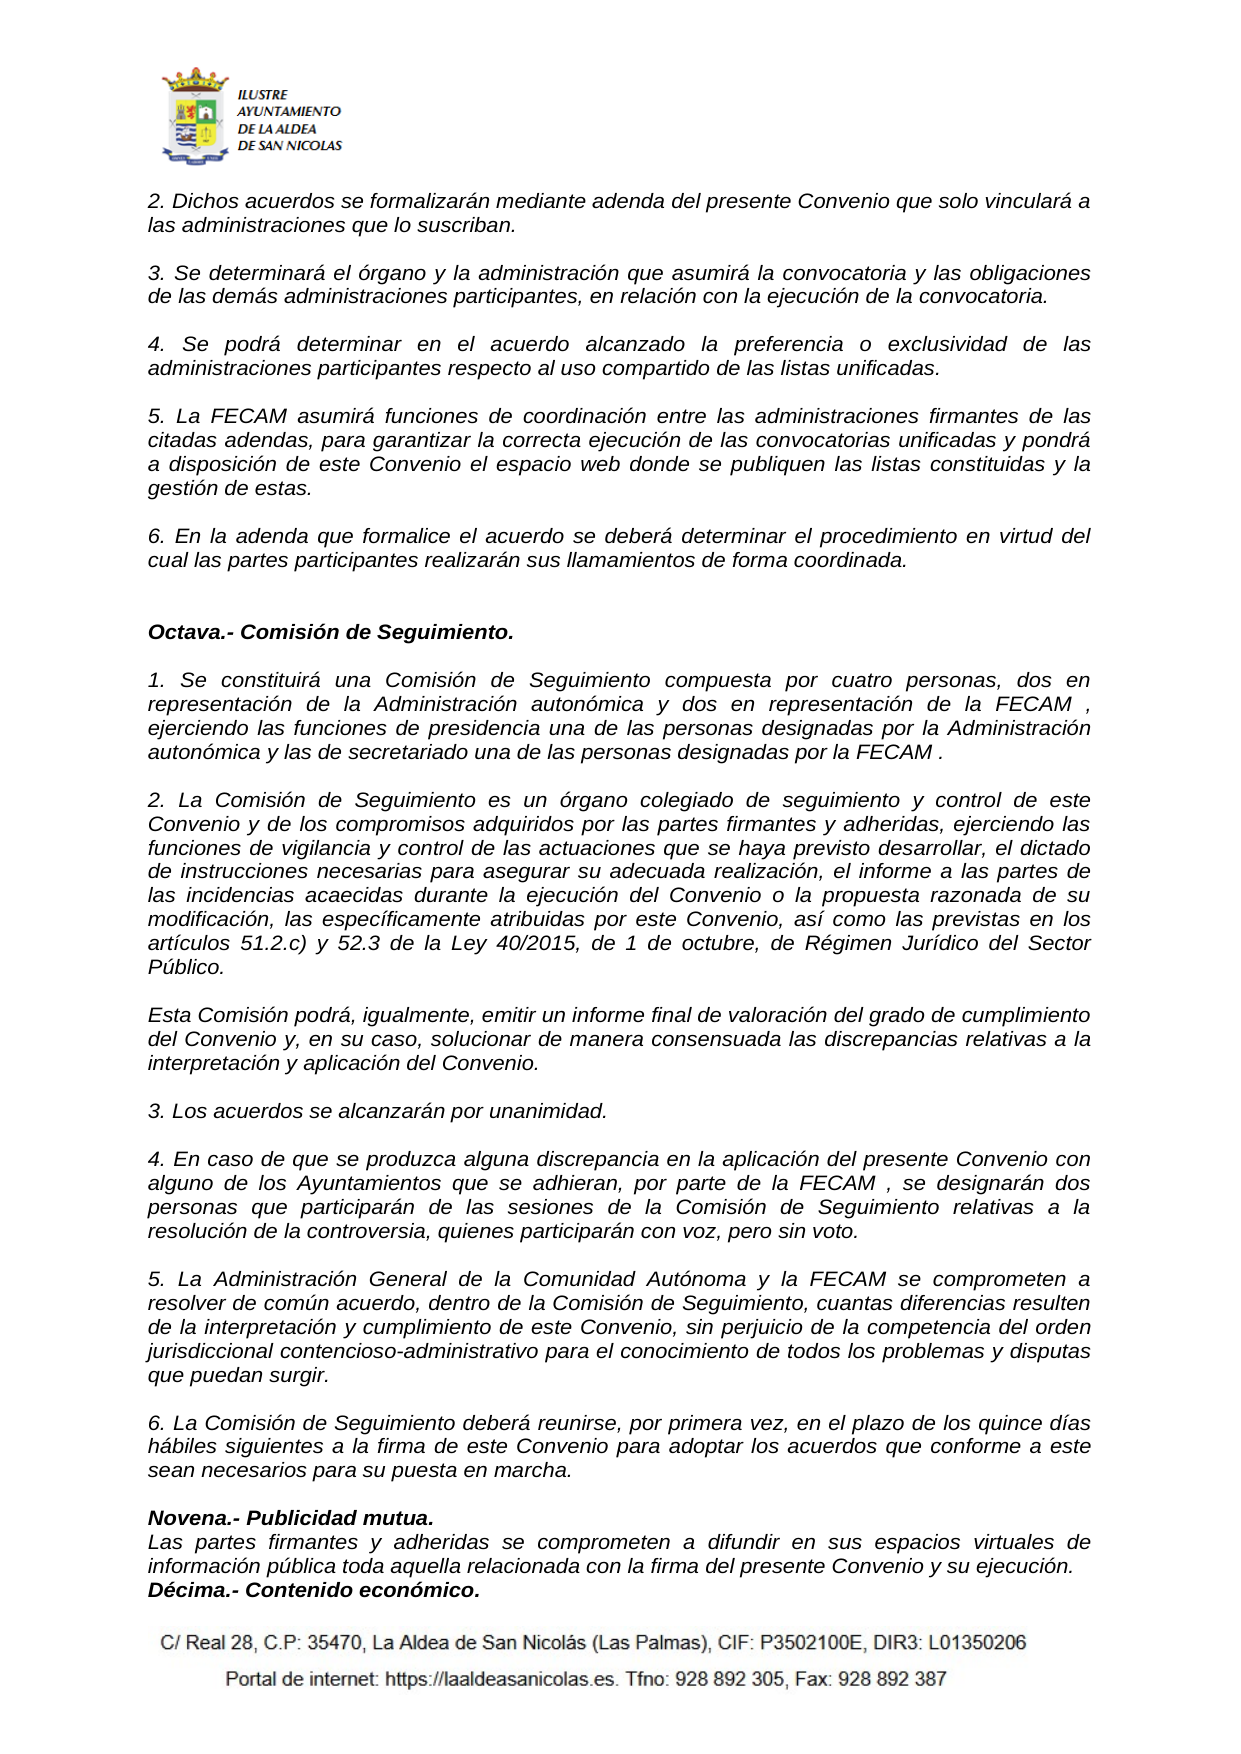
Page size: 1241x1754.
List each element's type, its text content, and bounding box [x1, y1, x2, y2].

text 4. En caso de que se produzca alguna discrepancia en la aplicación del presente Convenio con alguno de los Ayuntamientos que se adhieran, por parte de la FECAM , se designarán dos personas que participarán de las sesiones de la Comisión de Seguimiento relativas a la resolución de la controversia, quienes participarán con voz, pero sin voto. [148, 1147, 1093, 1243]
text Octava.- Comisión de Seguimiento. [148, 620, 1093, 644]
picture [148, 1626, 1034, 1695]
text 3. Se determinará el órgano y la administración que asumirá la convocatoria y las obligaciones de las demás administraciones participantes, en relación con la ejecución de la convocatoria. [148, 260, 1093, 308]
text 6. La Comisión de Seguimiento deberá reunirse, por primera vez, en el plazo de los quince días hábiles siguientes a la firma de este Convenio para adoptar los acuerdos que conforme a este sean necesarios para su puesta en marcha. [148, 1410, 1093, 1482]
picture [148, 59, 358, 173]
text 4. Se podrá determinar en el acuerdo alcanzado la preferencia o exclusividad de las administraciones participantes respecto al uso compartido de las listas unificadas. [148, 332, 1093, 380]
text Décima.- Contenido económico. [148, 1578, 1093, 1602]
text Las partes firmantes y adheridas se comprometen a difundir en sus espacios virtuales de información pública toda aquella relacionada con la firma del presente Convenio y su ejecución. [148, 1530, 1093, 1578]
text Esta Comisión podrá, igualmente, emitir un informe final de valoración del grado de cumplimiento del Convenio y, en su caso, solucionar de manera consensuada las discrepancias relativas a la interpretación y aplicación del Convenio. [148, 1003, 1093, 1075]
text 5. La Administración General de la Comunidad Autónoma y la FECAM se comprometen a resolver de común acuerdo, dentro de la Comisión de Seguimiento, cuantas diferencias resulten de la interpretación y cumplimiento de este Convenio, sin perjuicio de la competencia del orden jurisdiccional contencioso-administrativo para el conocimiento de todos los problemas y disputas que puedan surgir. [148, 1267, 1093, 1386]
text 6. En la adenda que formalice el acuerdo se deberá determinar el procedimiento en virtud del cual las partes participantes realizarán sus llamamientos de forma coordinada. [148, 524, 1093, 572]
text 3. Los acuerdos se alcanzarán por unanimidad. [148, 1099, 1093, 1123]
text 2. La Comisión de Seguimiento es un órgano colegiado de seguimiento y control de este Convenio y de los compromisos adquiridos por las partes firmantes y adheridas, ejerciendo las funciones de vigilancia y control de las actuaciones que se haya previsto desarrollar, el dictado de instrucciones necesarias para asegurar su adecuada realización, el informe a las partes de las incidencias acaecidas durante la ejecución del Convenio o la propuesta razonada de su modificación, las específicamente atribuidas por este Convenio, así como las previstas en los artículos 51.2.c) y 52.3 de la Ley 40/2015, de 1 de octubre, de Régimen Jurídico del Sector Público. [148, 787, 1093, 979]
text Novena.- Publicidad mutua. [148, 1506, 1093, 1530]
text 5. La FECAM asumirá funciones de coordinación entre las administraciones firmantes de las citadas adendas, para garantizar la correcta ejecución de las convocatorias unificadas y pondrá a disposición de este Convenio el espacio web donde se publiquen las listas constituidas y la gestión de estas. [148, 404, 1093, 500]
text 1. Se constituirá una Comisión de Seguimiento compuesta por cuatro personas, dos en representación de la Administración autonómica y dos en representación de la FECAM , ejerciendo las funciones de presidencia una de las personas designadas por la Administración autonómica y las de secretariado una de las personas designadas por la FECAM . [148, 668, 1093, 763]
text 2. Dichos acuerdos se formalizarán mediante adenda del presente Convenio que solo vinculará a las administraciones que lo suscriban. [148, 188, 1093, 236]
